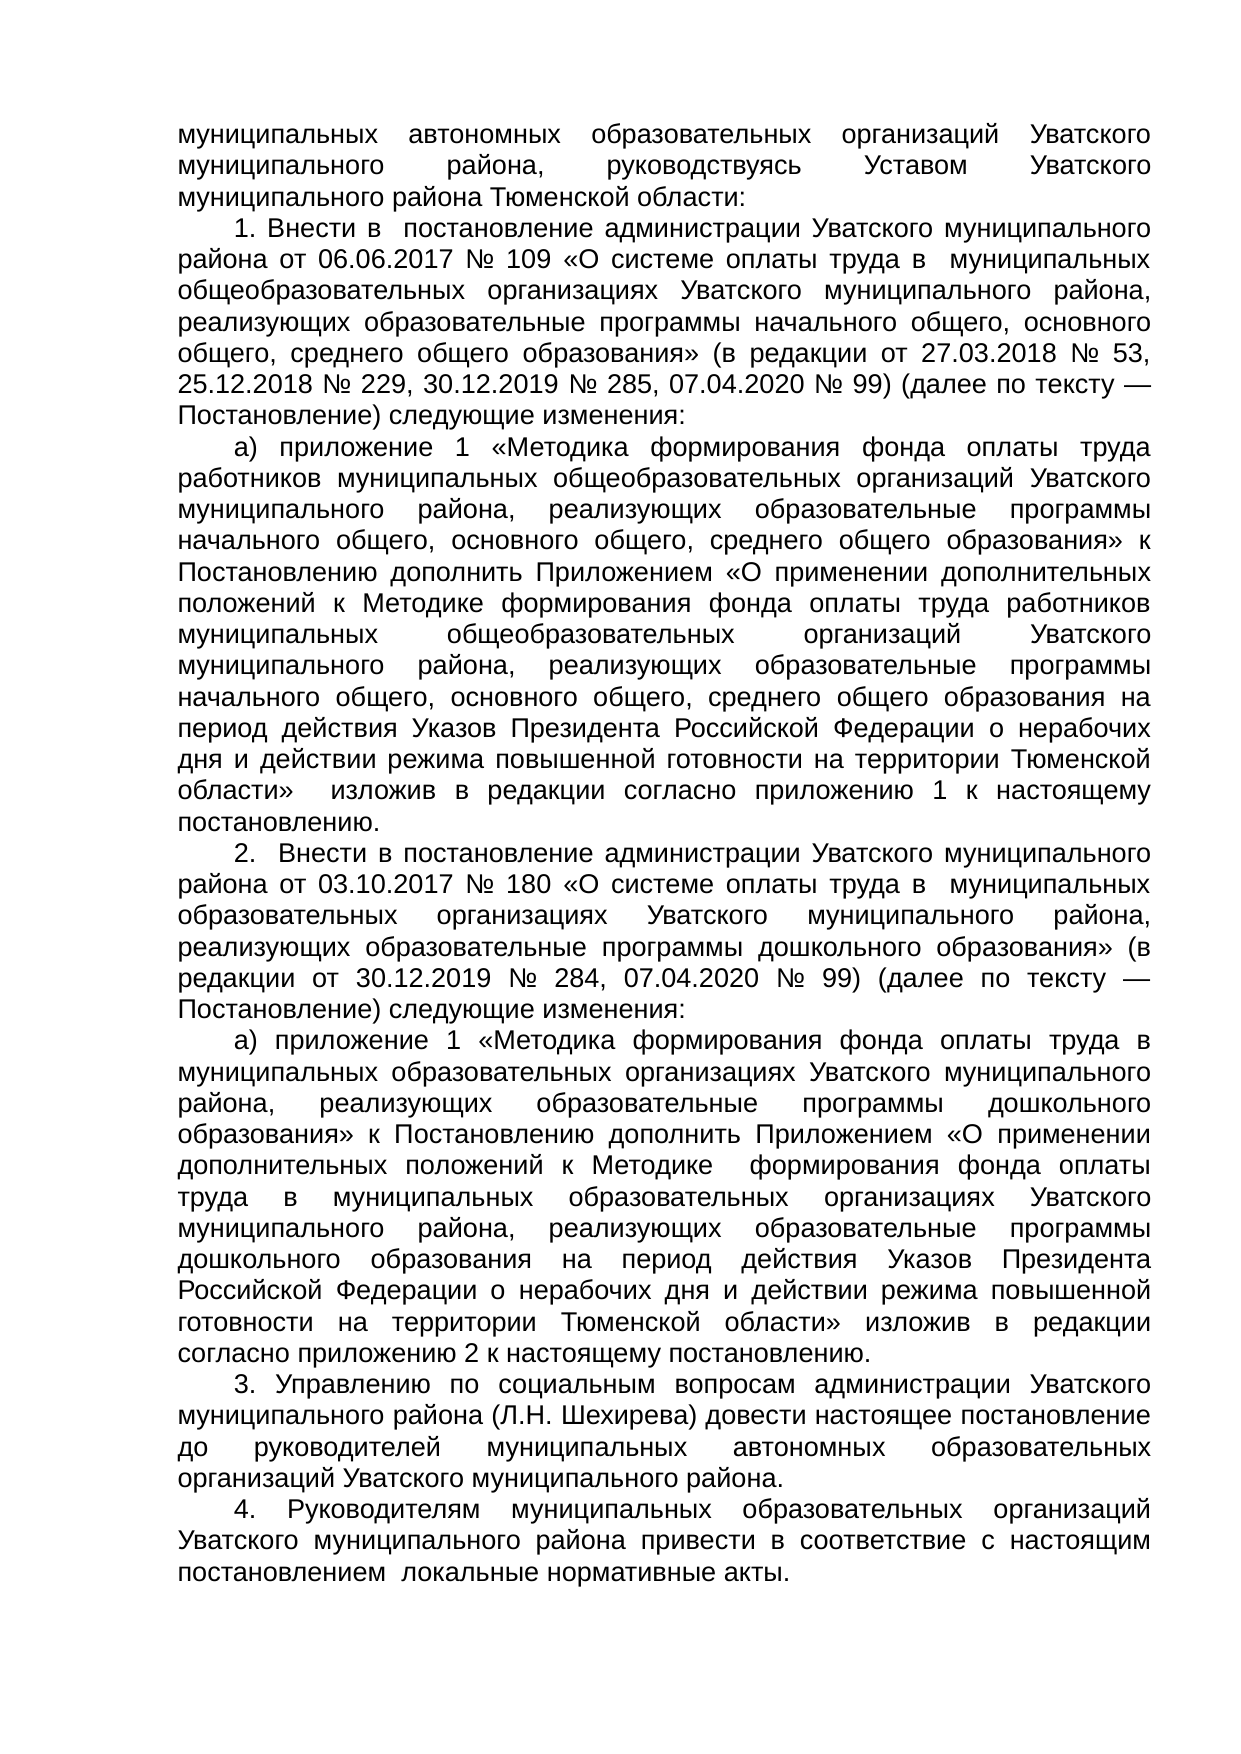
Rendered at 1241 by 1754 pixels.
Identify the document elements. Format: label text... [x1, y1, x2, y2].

text муниципальных автономных образовательных организаций Уватского муниципального района, руководствуясь Уставом Уватского муниципального района Тюменской области: [177, 118, 1152, 212]
text 4. Руководителям муниципальных образовательных организаций Уватского муниципального района привести в соответствие с настоящим постановлением локальные нормативные акты. [177, 1493, 1152, 1587]
text 2. Внести в постановление администрации Уватского муниципального района от 03.10.2017 № 180 «О системе оплаты труда в муниципальных образовательных организациях Уватского муниципального района, реализующих образовательные программы дошкольного образования» (в редакции от 30.12.2019 № 284, 07.04.2020 № 99) (далее по тексту — Постановление) следующие изменения: [177, 837, 1152, 1024]
text а) приложение 1 «Методика формирования фонда оплаты труда в муниципальных образовательных организациях Уватского муниципального района, реализующих образовательные программы дошкольного образования» к Постановлению дополнить Приложением «О применении дополнительных положений к Методике формирования фонда оплаты труда в муниципальных образовательных организациях Уватского муниципального района, реализующих образовательные программы дошкольного образования на период действия Указов Президента Российской Федерации о нерабочих дня и действии режима повышенной готовности на территории Тюменской области» изложив в редакции согласно приложению 2 к настоящему постановлению. [177, 1024, 1152, 1368]
text 3. Управлению по социальным вопросам администрации Уватского муниципального района (Л.Н. Шехирева) довести настоящее постановление до руководителей муниципальных автономных образовательных организаций Уватского муниципального района. [177, 1368, 1152, 1493]
text а) приложение 1 «Методика формирования фонда оплаты труда работников муниципальных общеобразовательных организаций Уватского муниципального района, реализующих образовательные программы начального общего, основного общего, среднего общего образования» к Постановлению дополнить Приложением «О применении дополнительных положений к Методике формирования фонда оплаты труда работников муниципальных общеобразовательных организаций Уватского муниципального района, реализующих образовательные программы начального общего, основного общего, среднего общего образования на период действия Указов Президента Российской Федерации о нерабочих дня и действии режима повышенной готовности на территории Тюменской области» изложив в редакции согласно приложению 1 к настоящему постановлению. [177, 431, 1152, 837]
text 1. Внести в постановление администрации Уватского муниципального района от 06.06.2017 № 109 «О системе оплаты труда в муниципальных общеобразовательных организациях Уватского муниципального района, реализующих образовательные программы начального общего, основного общего, среднего общего образования» (в редакции от 27.03.2018 № 53, 25.12.2018 № 229, 30.12.2019 № 285, 07.04.2020 № 99) (далее по тексту — Постановление) следующие изменения: [177, 212, 1152, 431]
